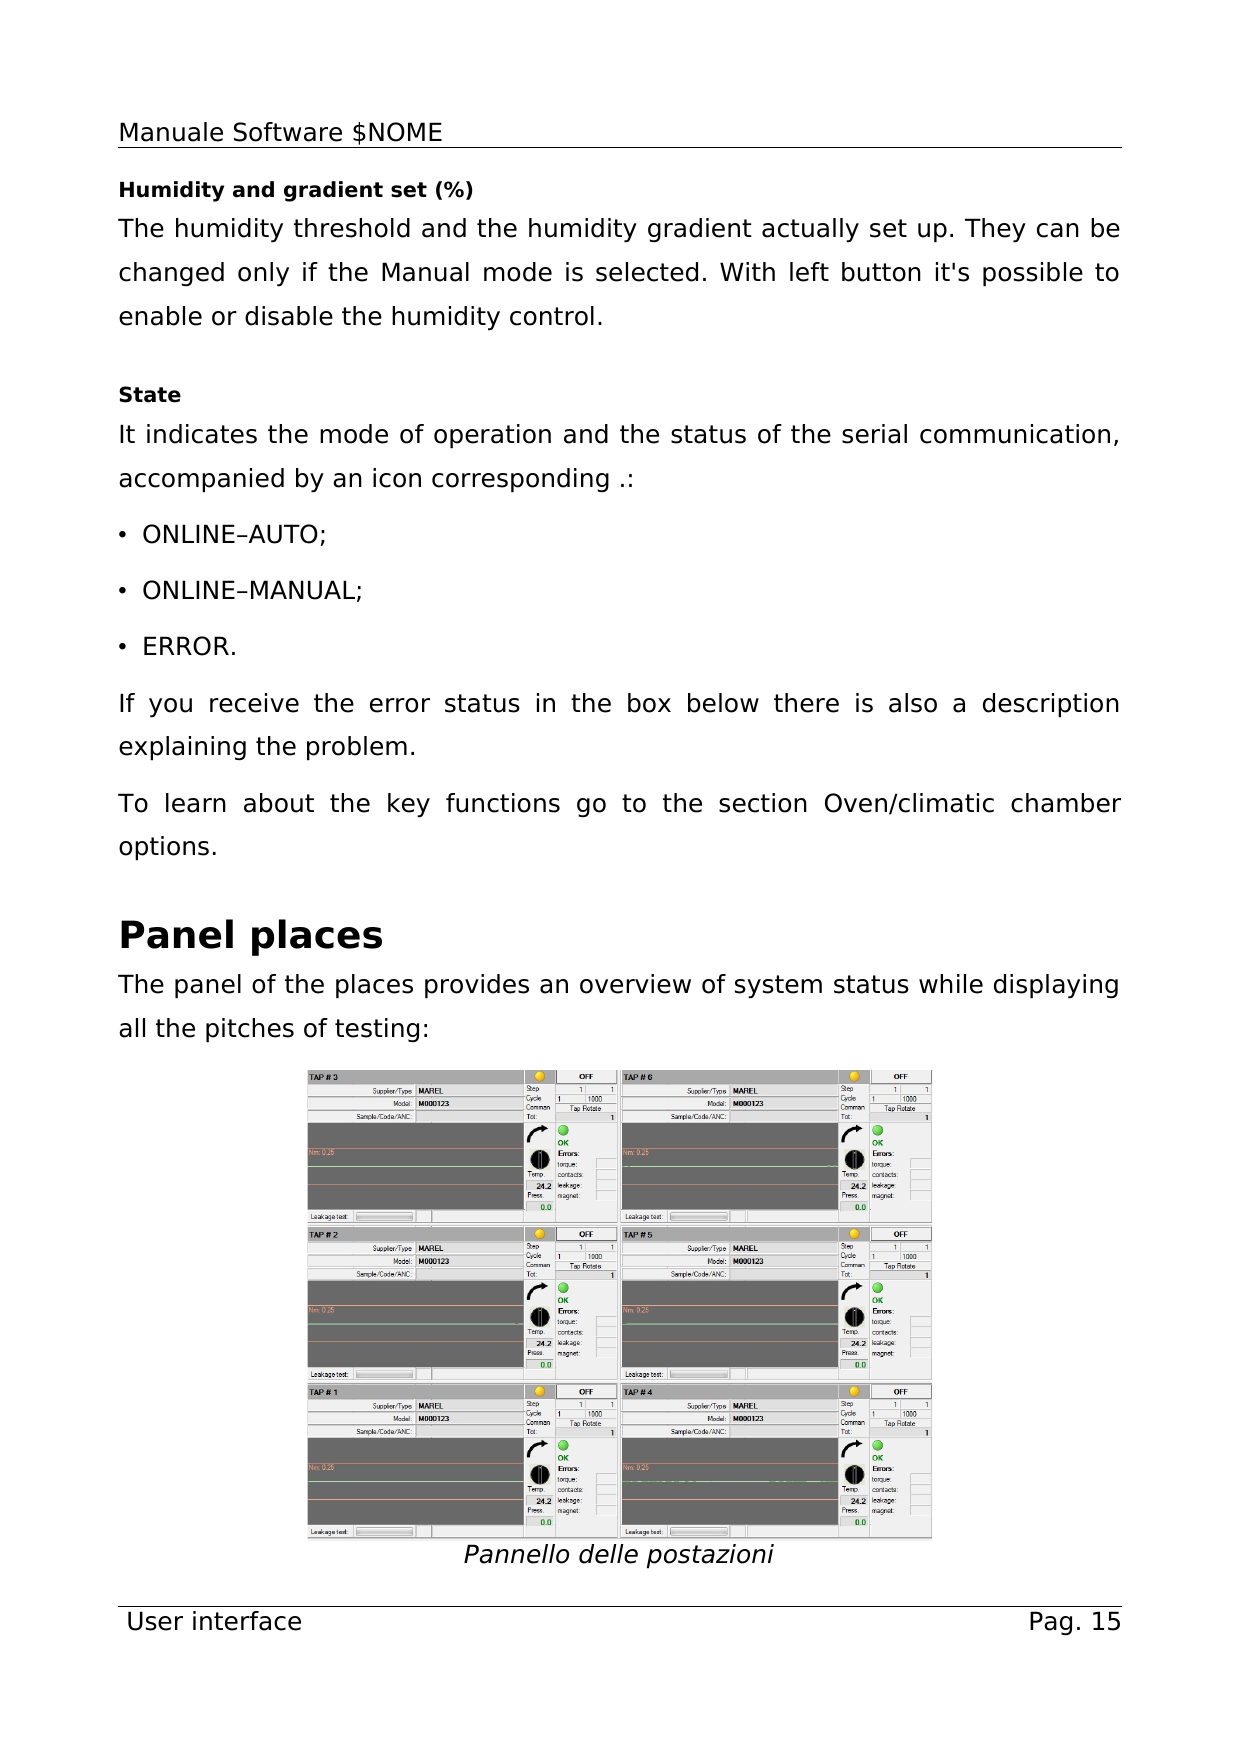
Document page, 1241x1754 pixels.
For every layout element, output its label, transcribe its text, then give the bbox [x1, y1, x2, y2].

text Pannello delle postazioni [308, 1541, 933, 1569]
picture [307, 1070, 933, 1541]
text It indicates the mode of operation and the status of the serial communication, accompanied by an icon corresponding .: [118, 420, 1122, 493]
text The panel of the places provides an overview of system status while displaying all the pitches of testing: [118, 970, 1122, 1043]
subtitle Panel places [118, 914, 1122, 957]
text If you receive the error status in the box below there is also a description explaining the problem. [118, 689, 1122, 762]
list ERROR. [118, 633, 1122, 662]
text The humidity threshold and the humidity gradient actually set up. They can be changed only if the Manual mode is selected. With left button it's possible to enable or disable the humidity control. [118, 214, 1122, 331]
list ONLINE–AUTO; [118, 520, 1122, 549]
subtitle State [118, 383, 1122, 408]
list ONLINE–MANUAL; [118, 576, 1122, 606]
text To learn about the key functions go to the section Oven/climatic chamber options. [118, 789, 1122, 862]
subtitle Humidity and gradient set (%) [118, 178, 1122, 202]
